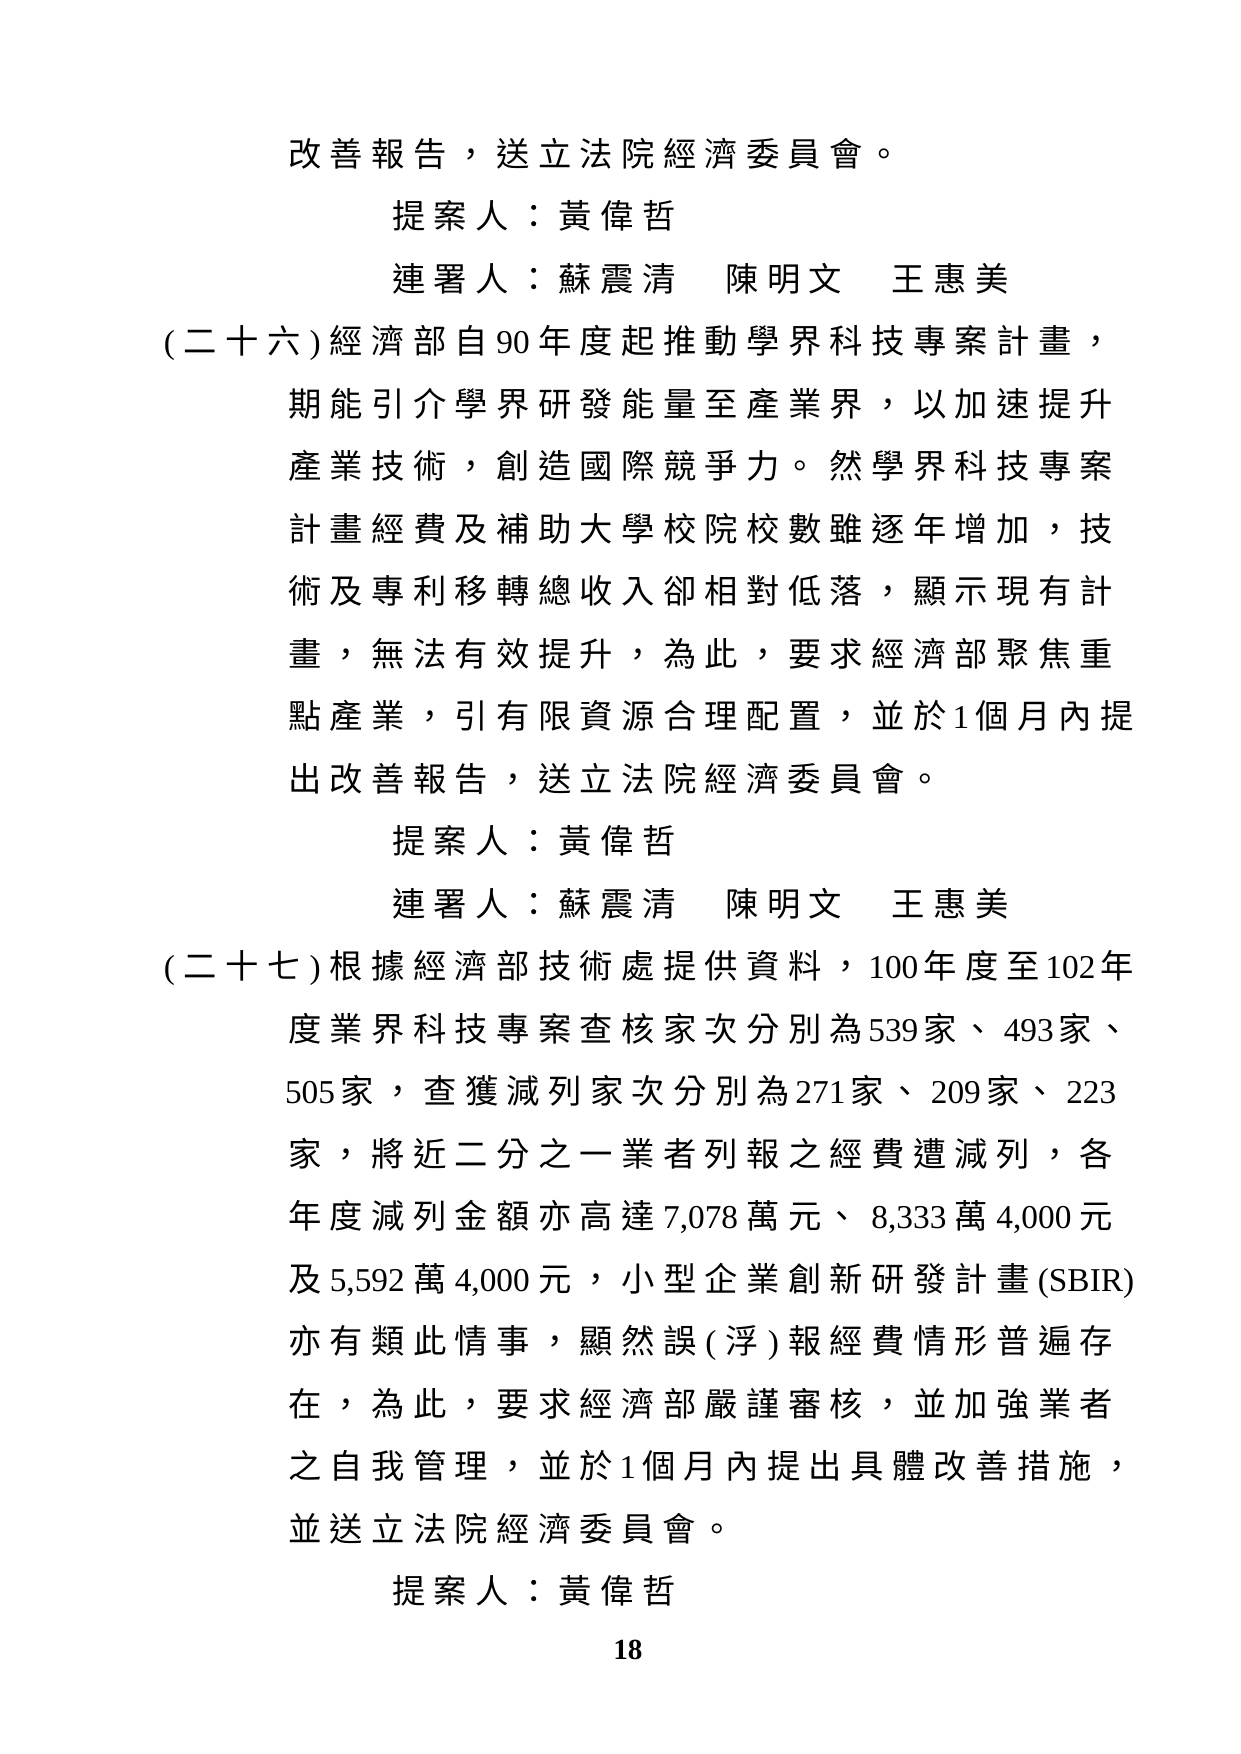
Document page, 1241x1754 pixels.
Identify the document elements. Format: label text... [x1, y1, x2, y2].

text 連署人：蘇震清 陳明文 王惠美 [384, 860, 1044, 923]
text (二十六)經濟部自90年度起推動學界科技專案計畫，期能引介學界研發能量至產業界，以加速提升產業技術，創造國際競爭力。然學界科技專案計畫經費及補助大學校院校數雖逐年增加，技術及專利移轉總收入卻相對低落，顯示現有計畫，無法有效提升，為此，要求經濟部聚焦重點產業，引有限資源合理配置，並於1個月內提出改善報告，送立法院經濟委員會。 [151, 298, 1148, 798]
text 提案人：黃偉哲 [384, 1548, 1044, 1610]
text 提案人：黃偉哲 [384, 798, 1044, 860]
text 改善報告，送立法院經濟委員會。 [151, 110, 1148, 173]
text 提案人：黃偉哲 [384, 173, 1044, 235]
text (二十七)根據經濟部技術處提供資料，100年度至102年度業界科技專案查核家次分別為539家、493家、505家，查獲減列家次分別為271家、209家、223家，將近二分之一業者列報之經費遭減列，各年度減列金額亦高達7,078萬元、8,333萬4,000元及5,592萬4,000元，小型企業創新研發計畫(SBIR)亦有類此情事，顯然誤(浮)報經費情形普遍存在，為此，要求經濟部嚴謹審核，並加強業者之自我管理，並於1個月內提出具體改善措施，並送立法院經濟委員會。 [151, 923, 1148, 1548]
text 連署人：蘇震清 陳明文 王惠美 [384, 235, 1044, 298]
